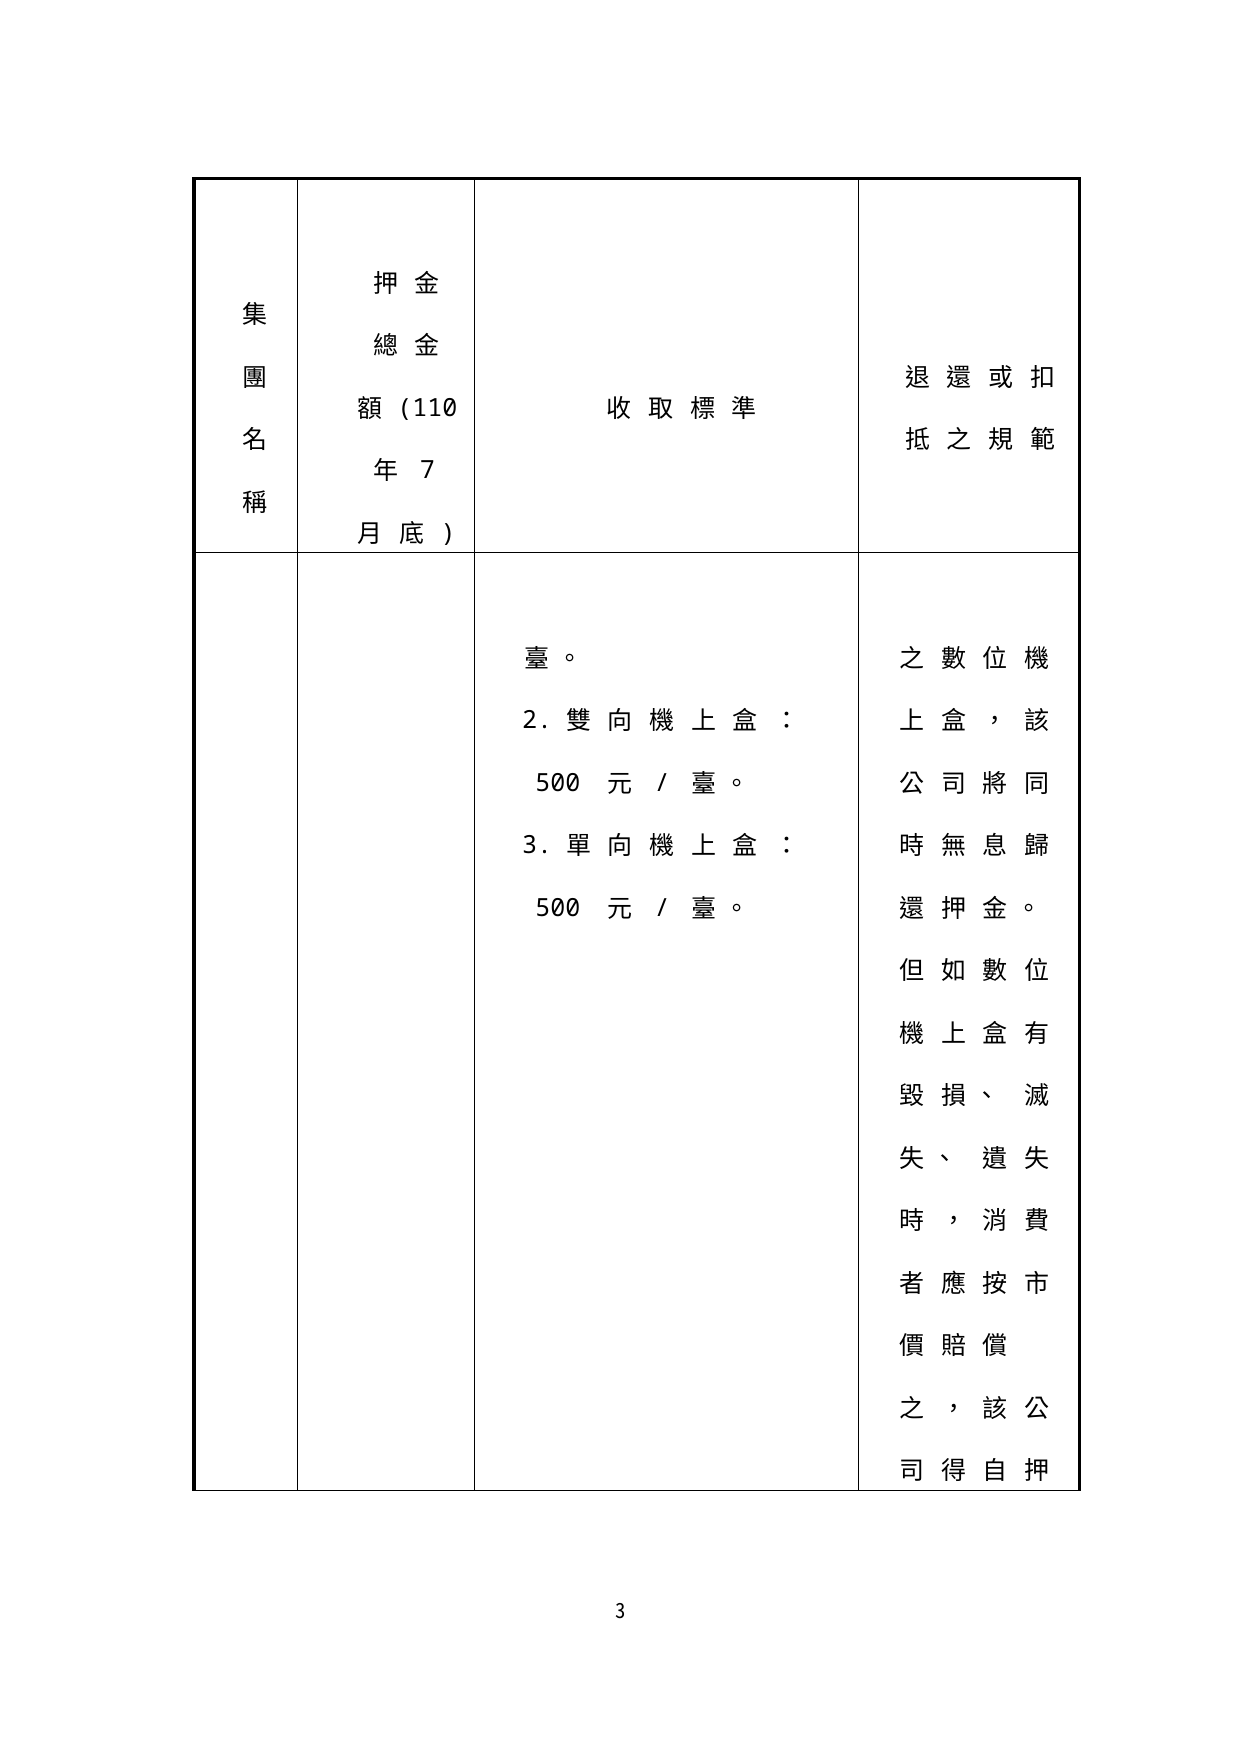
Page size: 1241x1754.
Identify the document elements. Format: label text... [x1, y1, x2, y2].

table_header 押金總金額(110年7月底) [298, 180, 474, 552]
table_cell 臺。 2.雙向機上盒：500元/臺。 3.單向機上盒：500元/臺。 [475, 553, 858, 1490]
table_header 集團名稱 [196, 180, 297, 552]
table_cell 之數位機上盒，該公司將同時無息歸還押金。 但如數位機上盒有毀損、滅失、遺失時，消費者應按市價賠償之，該公司得自押 [859, 553, 1078, 1490]
table_cell [196, 553, 297, 1490]
table_header 收取標準 [475, 180, 858, 552]
table_header 退還或扣抵之規範 [859, 180, 1078, 552]
table_cell [298, 553, 474, 1490]
